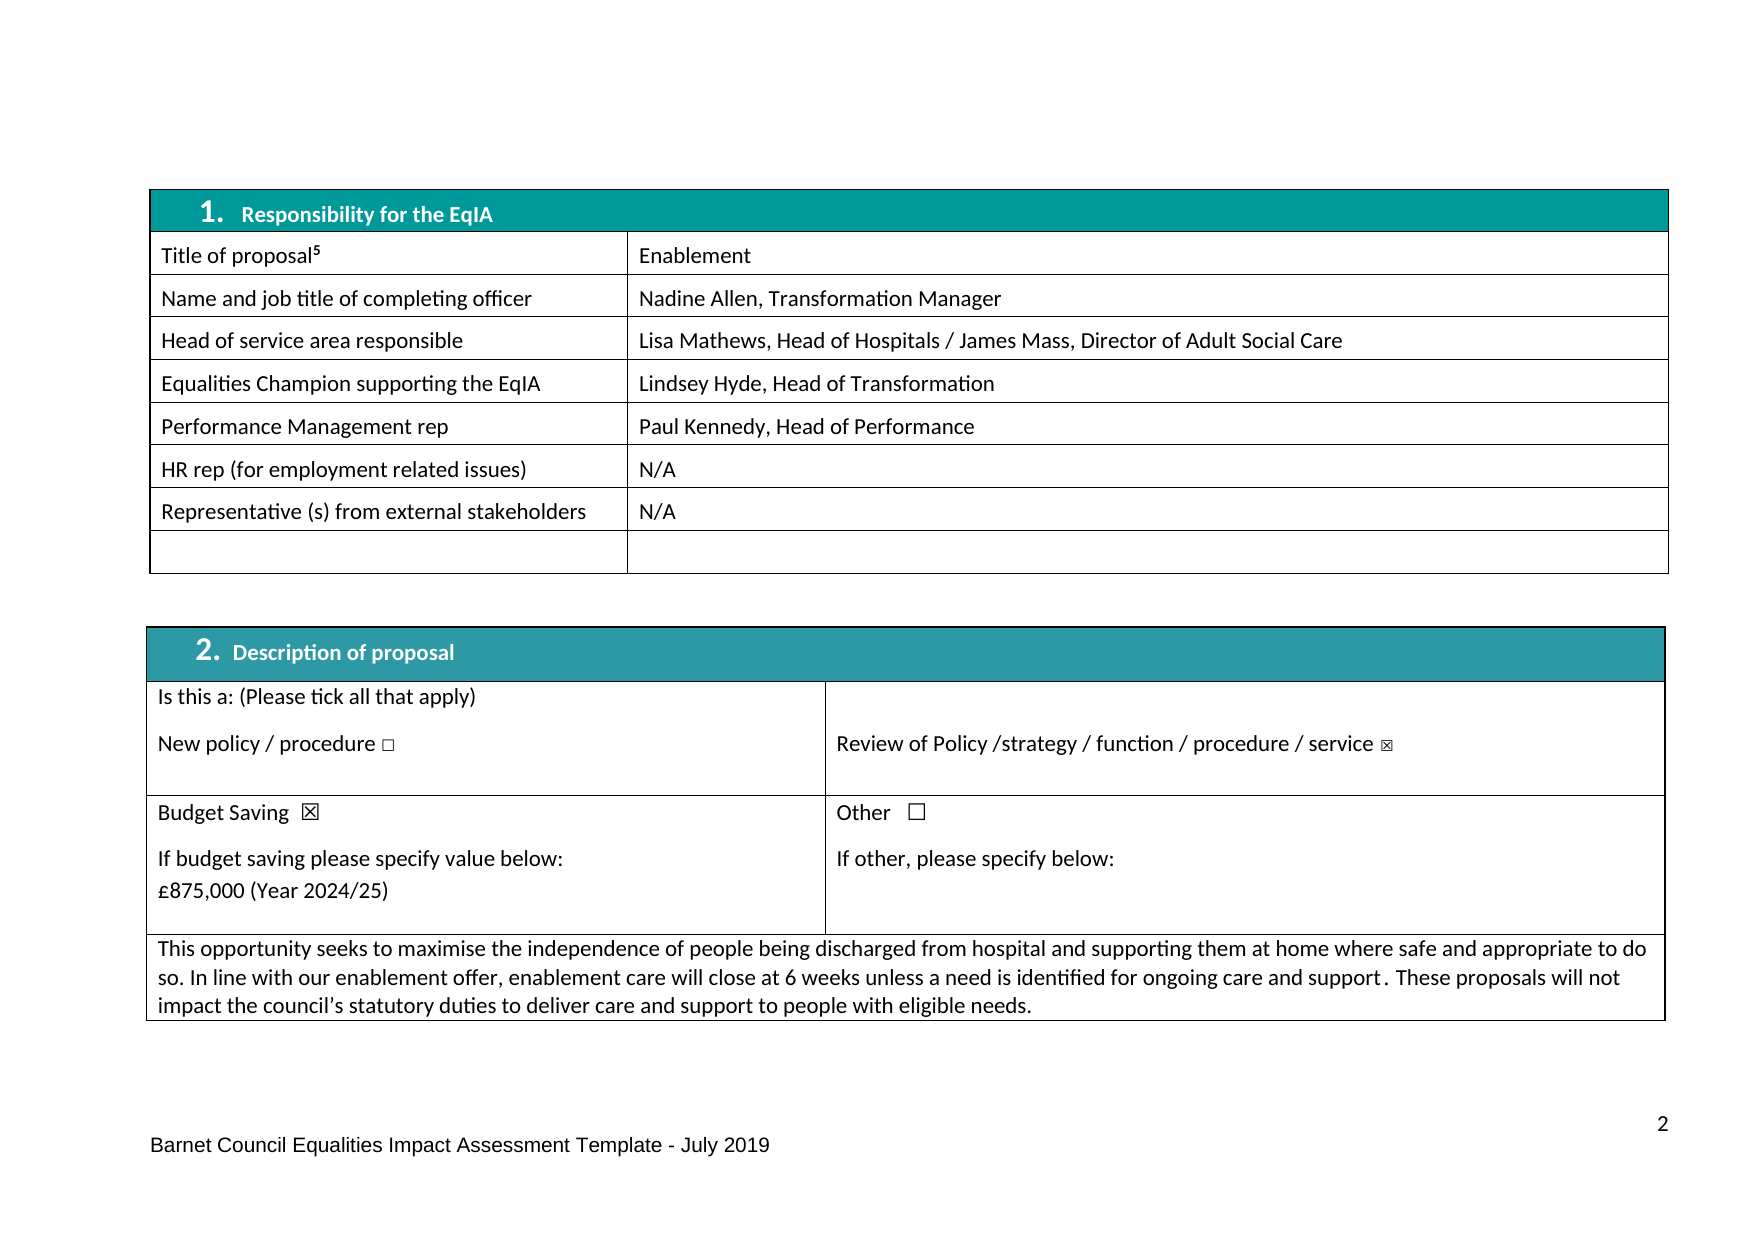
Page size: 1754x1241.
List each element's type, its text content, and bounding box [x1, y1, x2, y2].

table_cell [628, 531, 1668, 572]
table_cell Is this a: (Please tick all that apply) New policy / procedure ☐ [147, 682, 825, 795]
table_cell Title of proposal [151, 232, 627, 273]
table_cell This opportunity seeks to maximise the independence of people being discharged from hospital and supporting them at home where safe and appropriate to do so. In line with our enablement offer, enablement care will close at 6 weeks unless a need is identified for ongoing care and support. These proposals will not impact the council’s statutory duties to deliver care and support to people with eligible needs. [147, 935, 1664, 1019]
table_header Responsibility for the EqIA [151, 190, 1668, 231]
table_cell Paul Kennedy, Head of Performance [628, 403, 1668, 444]
table_header Description of proposal [147, 628, 1664, 681]
table_cell Equalities Champion supporting the EqIA [151, 360, 627, 402]
table_cell Head of service area responsible [151, 317, 627, 359]
table_cell Representative (s) from external stakeholders [151, 488, 627, 530]
table_cell Name and job title of completing officer [151, 275, 627, 316]
table_cell [151, 531, 627, 572]
table_cell Budget Saving ☒ If budget saving please specify value below: £875,000 (Year 2024/25) [147, 796, 825, 933]
table_cell Other ☐ If other, please specify below: [826, 796, 1664, 933]
table_cell HR rep (for employment related issues) [151, 445, 627, 487]
table_cell Lisa Mathews, Head of Hospitals / James Mass, Director of Adult Social Care [628, 317, 1668, 359]
table_cell Lindsey Hyde, Head of Transformation [628, 360, 1668, 402]
table_cell Enablement [628, 232, 1668, 273]
table_cell N/A [628, 488, 1668, 530]
table_cell Nadine Allen, Transformation Manager [628, 275, 1668, 316]
table_cell Review of Policy /strategy / function / procedure / service ☒ [826, 682, 1664, 795]
table_cell Performance Management rep [151, 403, 627, 444]
table_cell N/A [628, 445, 1668, 487]
